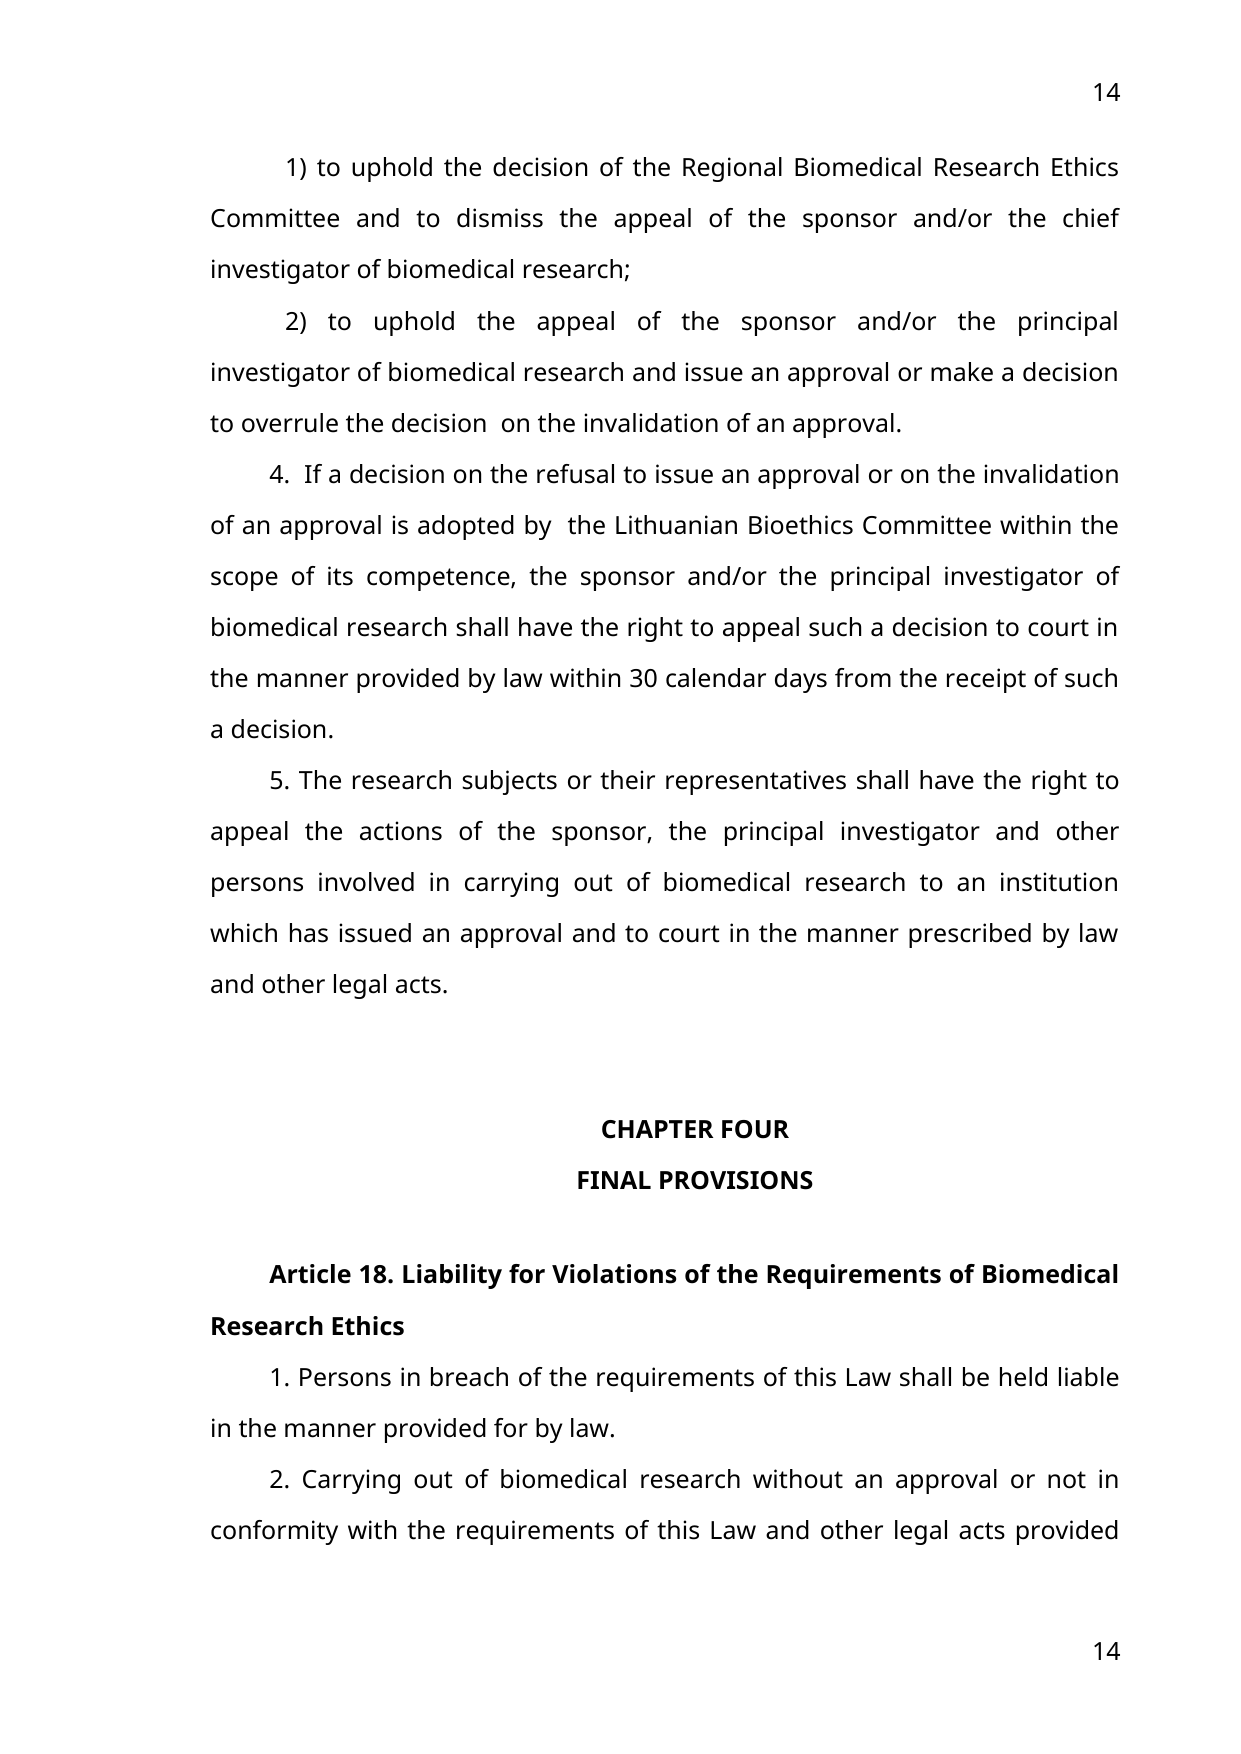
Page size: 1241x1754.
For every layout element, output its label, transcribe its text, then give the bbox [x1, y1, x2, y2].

text 4. If a decision on the refusal to issue an approval or on the invalidation of an approval is adopted by the Lithuanian Bioethics Committee within the scope of its competence, the sponsor and/or the principal investigator of biomedical research shall have the right to appeal such a decision to court in the manner provided by law within 30 calendar days from the receipt of such a decision. [210, 456, 1121, 746]
text 2. Carrying out of biomedical research without an approval or not in conformity with the requirements of this Law and other legal acts provided [210, 1461, 1121, 1546]
text 1) to uphold the decision of the Regional Biomedical Research Ethics Committee and to dismiss the appeal of the sponsor and/or the chief investigator of biomedical research; [210, 150, 1121, 286]
text FINAL PROVISIONS [210, 1163, 1121, 1197]
text CHAPTER FOUR [210, 1112, 1121, 1146]
text Article 18. Liability for Violations of the Requirements of Biomedical Research Ethics [210, 1257, 1121, 1342]
text 5. The research subjects or their representatives shall have the right to appeal the actions of the sponsor, the principal investigator and other persons involved in carrying out of biomedical research to an institution which has issued an approval and to court in the manner prescribed by law and other legal acts. [210, 762, 1121, 1001]
text 1. Persons in breach of the requirements of this Law shall be held liable in the manner provided for by law. [210, 1359, 1121, 1444]
text 2) to uphold the appeal of the sponsor and/or the principal investigator of biomedical research and issue an approval or make a decision to overrule the decision on the invalidation of an approval. [210, 303, 1121, 439]
